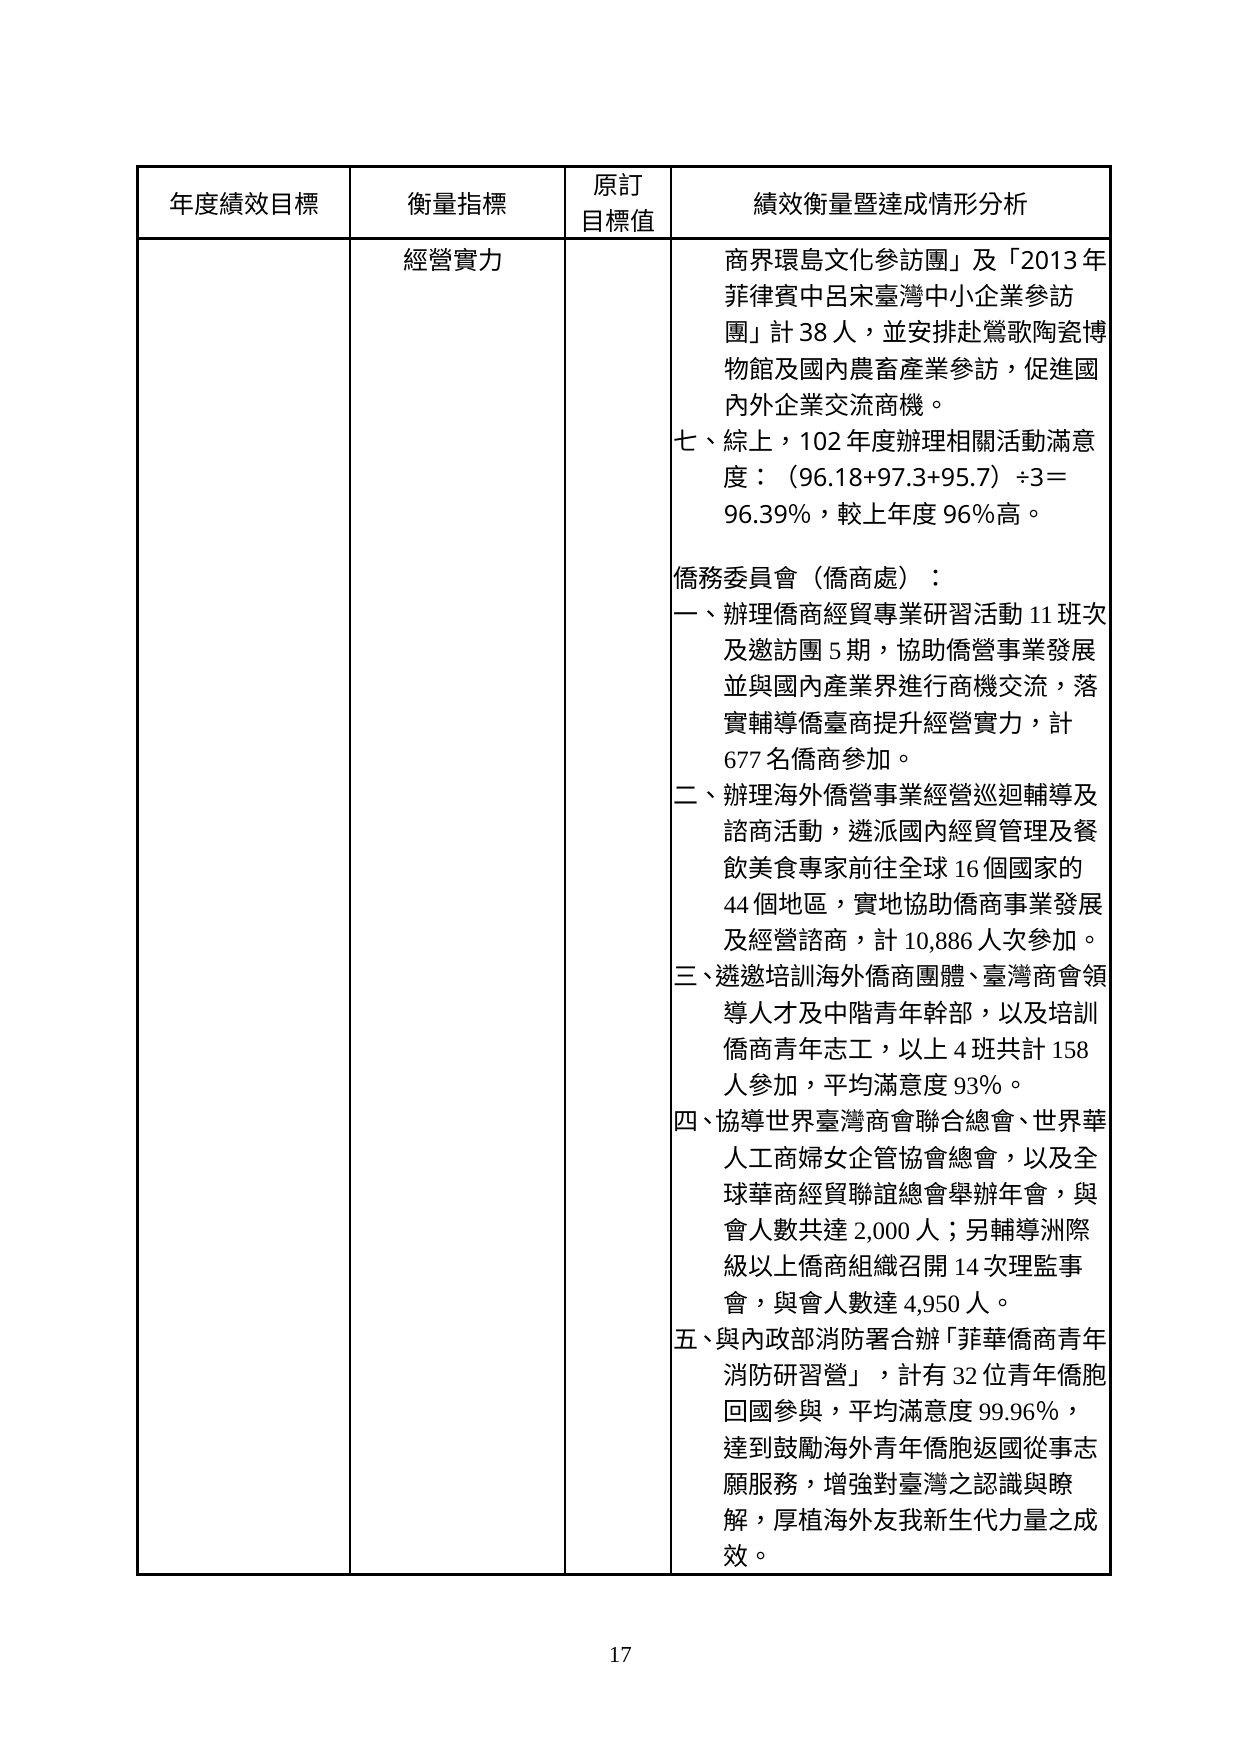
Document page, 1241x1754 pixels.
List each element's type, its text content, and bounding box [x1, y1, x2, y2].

table_header 衡量指標 [351, 168, 564, 237]
table_header 原訂 目標值 [566, 168, 670, 237]
table_cell [566, 240, 670, 1573]
table_cell 一、配合政府經濟發展政策，輔導暨邀請相關產業之僑營企業或僑界專業人士返國觀摩洽談，並安排與國內企業交流商機 結合國內產官學界資源，輔導提升僑臺商經營實力 [351, 240, 564, 1573]
table_header 績效衡量暨達成情形分析 [672, 168, 1109, 237]
table_cell [139, 240, 349, 1573]
table_header 年度績效目標 [139, 168, 349, 237]
table_cell 商界環島文化參訪團」及「2013年菲律賓中呂宋臺灣中小企業參訪團」計38人，並安排赴鶯歌陶瓷博物館及國內農畜產業參訪，促進國內外企業交流商機。 七、綜上，102年度辦理相關活動滿意度：（96.18+97.3+95.7）÷3＝96.39％，較上年度96％高。 僑務委員會（僑商處）： 一、辦理僑商經貿專業研習活動11班次及邀訪團5期，協助僑營事業發展並與國內產業界進行商機交流，落實輔導僑臺商提升經營實力，計677名僑商參加。 二、辦理海外僑營事業經營巡迴輔導及諮商活動，遴派國內經貿管理及餐飲美食專家前往全球16個國家的44個地區，實地協助僑商事業發展及經營諮商，計10,886人次參加。 三、遴邀培訓海外僑商團體、臺灣商會領導人才及中階青年幹部，以及培訓僑商青年志工，以上4班共計158人參加，平均滿意度93％。 四、協導世界臺灣商會聯合總會、世界華人工商婦女企管協會總會，以及全球華商經貿聯誼總會舉辦年會，與會人數共達2,000人；另輔導洲際級以上僑商組織召開14次理監事會，與會人數達4,950人。 五、與內政部消防署合辦「菲華僑商青年消防研習營」，計有32位青年僑胞回國參與，平均滿意度99.96％，達到鼓勵海外青年僑胞返國從事志願服務，增強對臺灣之認識與瞭解，厚植海外友我新生代力量之成效。 [672, 240, 1109, 1573]
